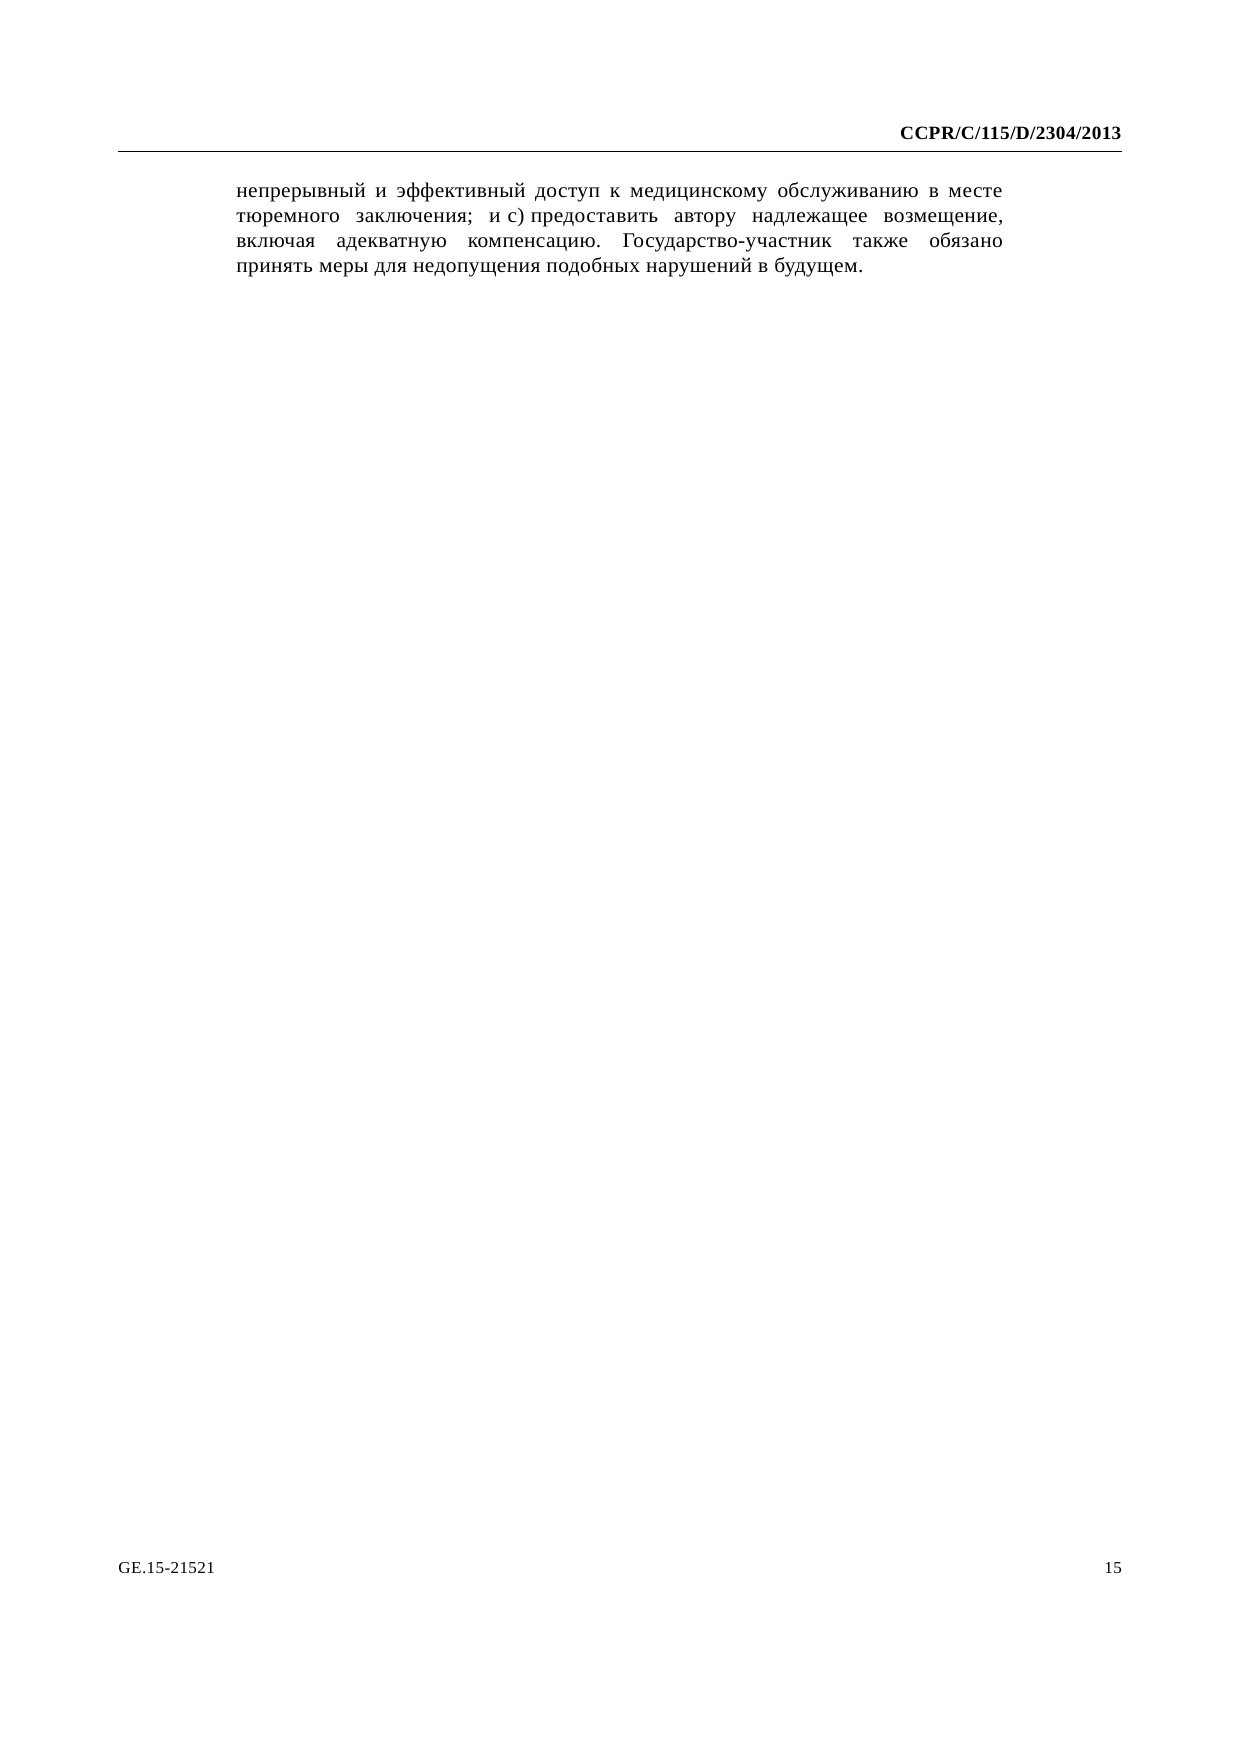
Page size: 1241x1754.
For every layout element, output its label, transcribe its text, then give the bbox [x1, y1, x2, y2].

text непрерывный и эффективный доступ к медицинскому обслуживанию в месте тюремного заключения; и c) предоставить автору надлежащее возмещение, включая адекватную компенсацию. Государство-участник также обязано принять меры для недопущения подобных нарушений в будущем. [236, 177, 1004, 277]
